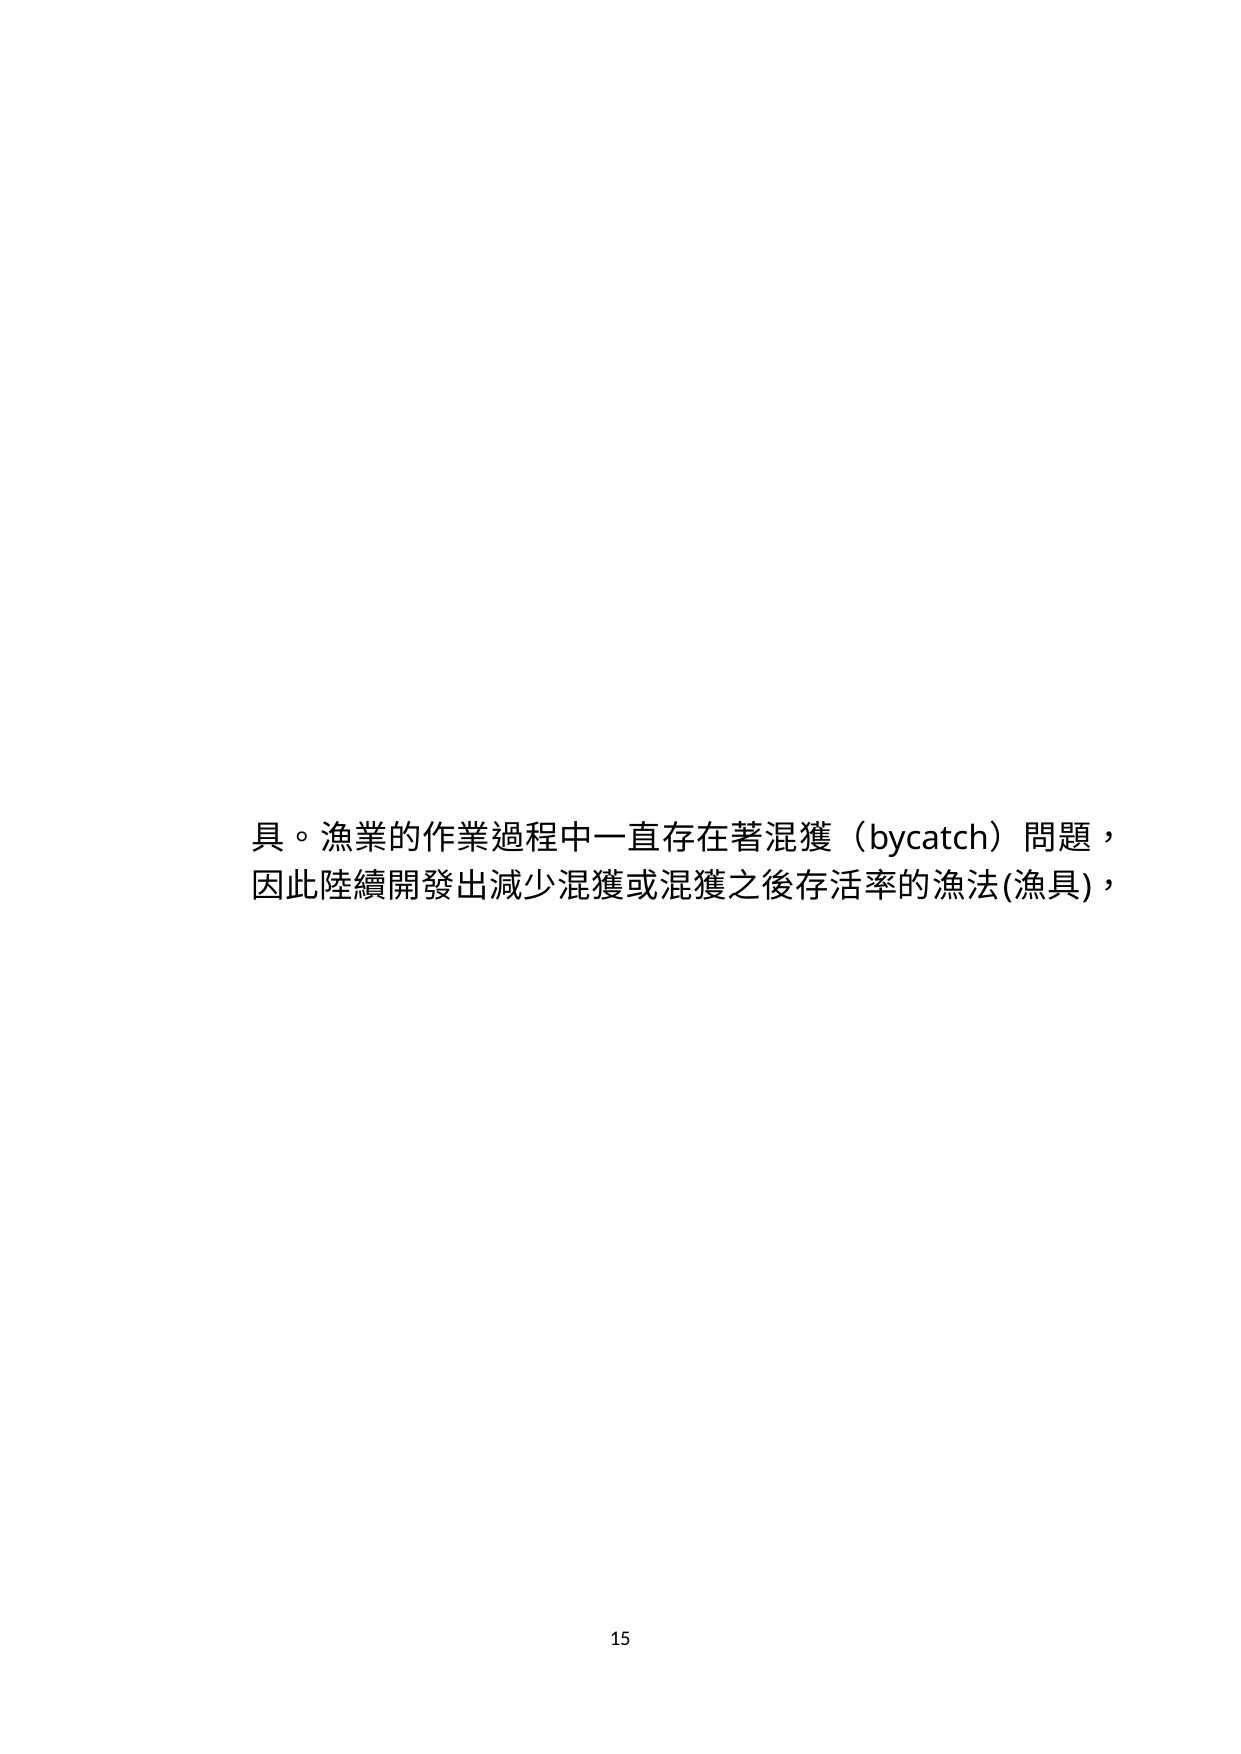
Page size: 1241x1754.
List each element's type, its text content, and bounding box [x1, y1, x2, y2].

list 聰明漁法(smart gear)：如何減少漁撈混獲，減少廢棄漁具。漁業的作業過程中一直存在著混獲（bycatch）問題，因此陸續開發出減少混獲或混獲之後存活率的漁法(漁具)，如拖網的海龜逃脫器、延繩釣的避鳥繩、刺網的LED燈；另外，依據108年國際淨灘行動ICC調查結果顯示，海岸廢棄物中有高達23%屬於漁業與休閒釣魚活動所產生。 [177, 810, 1092, 907]
